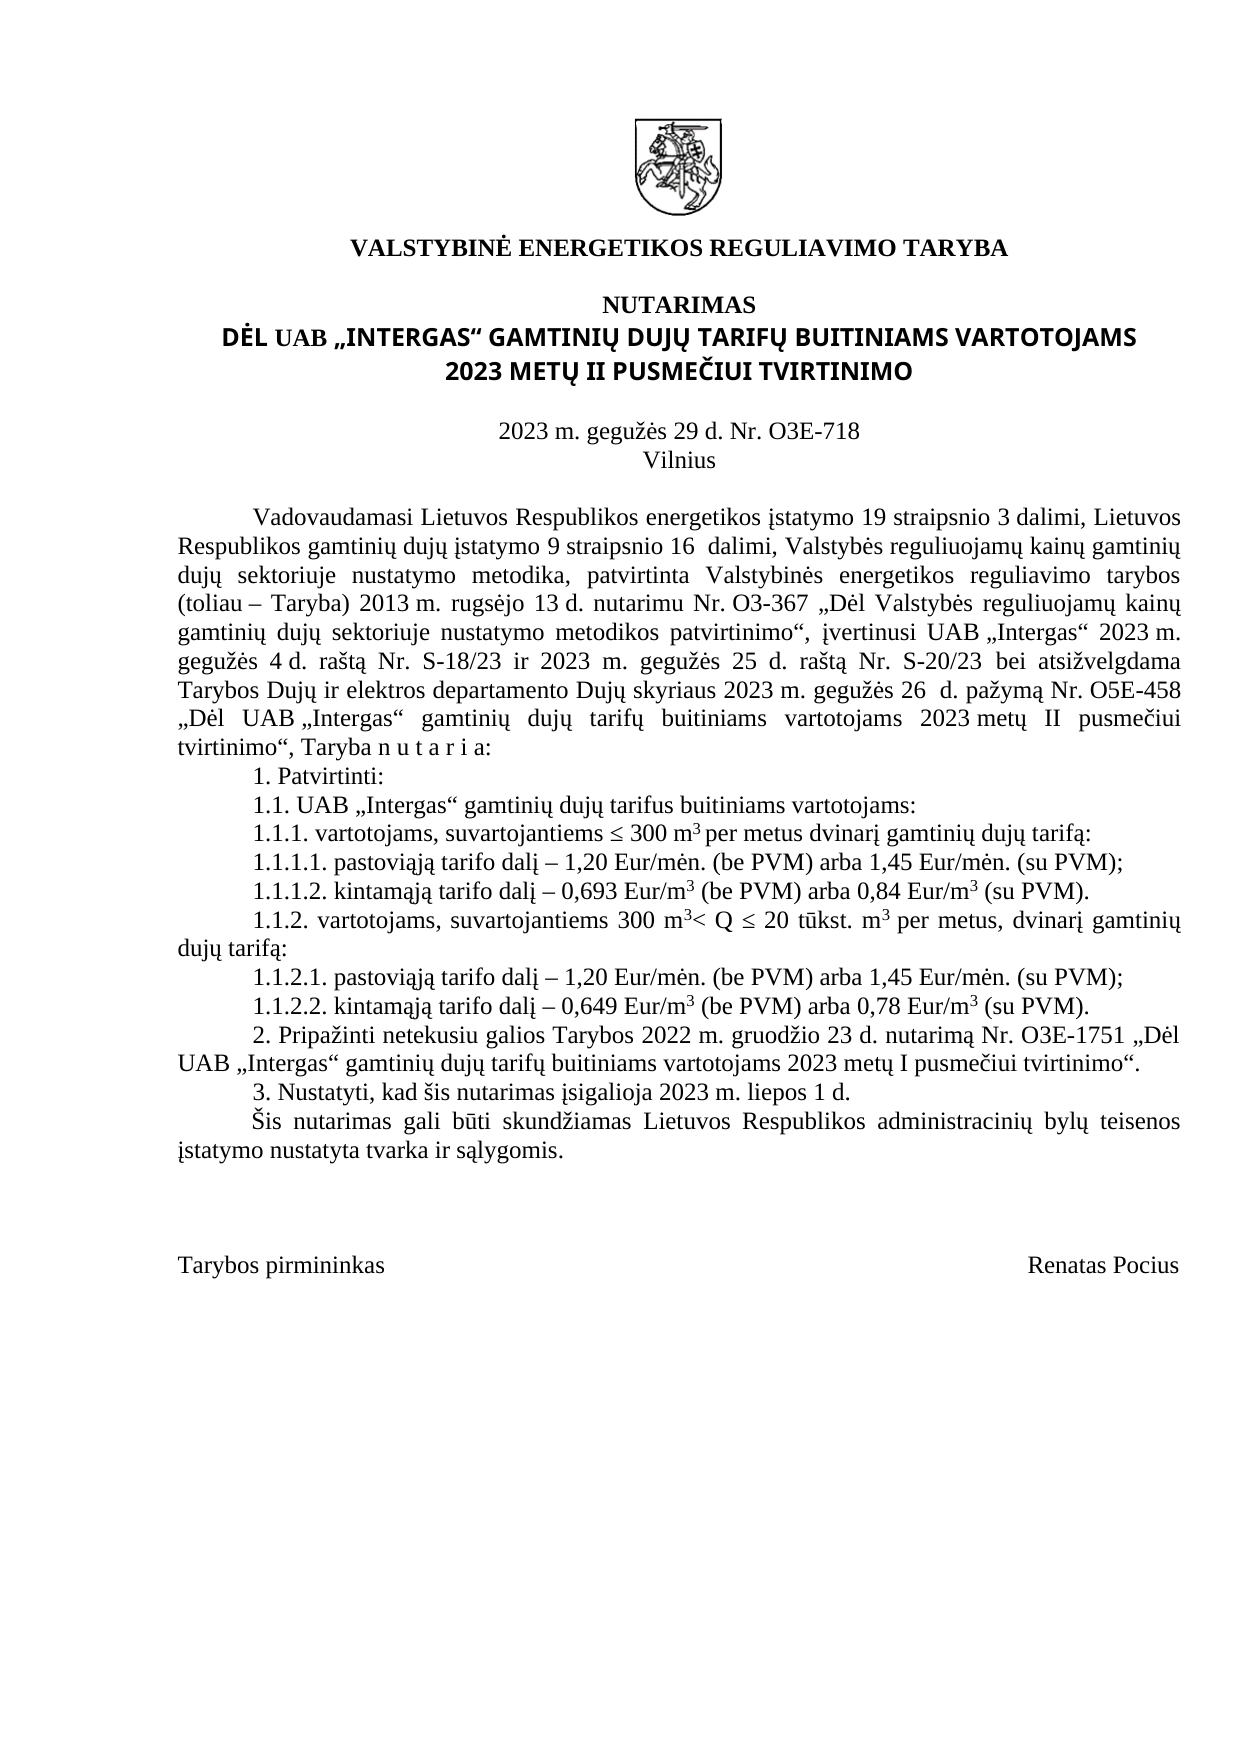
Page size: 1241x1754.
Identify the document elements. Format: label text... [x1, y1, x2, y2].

text Valstybinė energetikos reguliavimo taryba [177, 233, 1181, 262]
text 1.1.2.1. pastoviąją tarifo dalį – 1,20 Eur/mėn. (be PVM) arba 1,45 Eur/mėn. (su PVM); [177, 962, 1181, 991]
text 1. Patvirtinti: [177, 761, 1181, 790]
text 1.1.1.2. kintamąją tarifo dalį – 0,693 Eur/m3 (be PVM) arba 0,84 Eur/m3 (su PVM). [177, 876, 1181, 905]
text 2023 m. gegužės 29 d. Nr. O3E-718 [177, 416, 1181, 445]
text 2. Pripažinti netekusiu galios Tarybos 2022 m. gruodžio 23 d. nutarimą Nr. O3E-1751 „Dėl UAB „Intergas“ gamtinių dujų tarifų buitiniams vartotojams 2023 metų I pusmečiui tvirtinimo“. [177, 1020, 1181, 1077]
text 1.1.1. vartotojams, suvartojantiems ≤ 300 m3 per metus dvinarį gamtinių dujų tarifą: [177, 818, 1181, 847]
text Šis nutarimas gali būti skundžiamas Lietuvos Respublikos administracinių bylų teisenos įstatymo nustatyta tvarka ir sąlygomis. [177, 1106, 1181, 1163]
text Tarybos pirmininkas Renatas Pocius [177, 1250, 1181, 1278]
text Vilnius [177, 445, 1181, 473]
text 1.1.1.1. pastoviąją tarifo dalį – 1,20 Eur/mėn. (be PVM) arba 1,45 Eur/mėn. (su PVM); [177, 847, 1181, 876]
text Vadovaudamasi Lietuvos Respublikos energetikos įstatymo 19 straipsnio 3 dalimi, Lietuvos Respublikos gamtinių dujų įstatymo 9 straipsnio 16 dalimi, Valstybės reguliuojamų kainų gamtinių dujų sektoriuje nustatymo metodika, patvirtinta Valstybinės energetikos reguliavimo tarybos (toliau – Taryba) 2013 m. rugsėjo 13 d. nutarimu Nr. O3-367 „Dėl Valstybės reguliuojamų kainų gamtinių dujų sektoriuje nustatymo metodikos patvirtinimo“, įvertinusi UAB „Intergas“ 2023 m. gegužės 4 d. raštą Nr. S-18/23 ir 2023 m. gegužės 25 d. raštą Nr. S-20/23 bei atsižvelgdama Tarybos Dujų ir elektros departamento Dujų skyriaus 2023 m. gegužės 26 d. pažymą Nr. O5E-458 „Dėl UAB „Intergas“ gamtinių dujų tarifų buitiniams vartotojams 2023 metų II pusmečiui tvirtinimo“, Taryba n u t a r i a: [177, 502, 1181, 761]
text NUTARIMAS [177, 290, 1181, 319]
text Dėl uaB „INtergas“ gamtinių dujų tarifų buitiniams vartotojams 2023 metų II pusmečiui tvirtinimo [177, 319, 1181, 387]
text 1.1.2.2. kintamąją tarifo dalį – 0,649 Eur/m3 (be PVM) arba 0,78 Eur/m3 (su PVM). [177, 991, 1181, 1020]
text 1.1.2. vartotojams, suvartojantiems 300 m3< Q ≤ 20 tūkst. m3 per metus, dvinarį gamtinių dujų tarifą: [177, 905, 1181, 962]
text 1.1. UAB „Intergas“ gamtinių dujų tarifus buitiniams vartotojams: [177, 790, 1181, 818]
text 3. Nustatyti, kad šis nutarimas įsigalioja 2023 m. liepos 1 d. [177, 1077, 1181, 1106]
